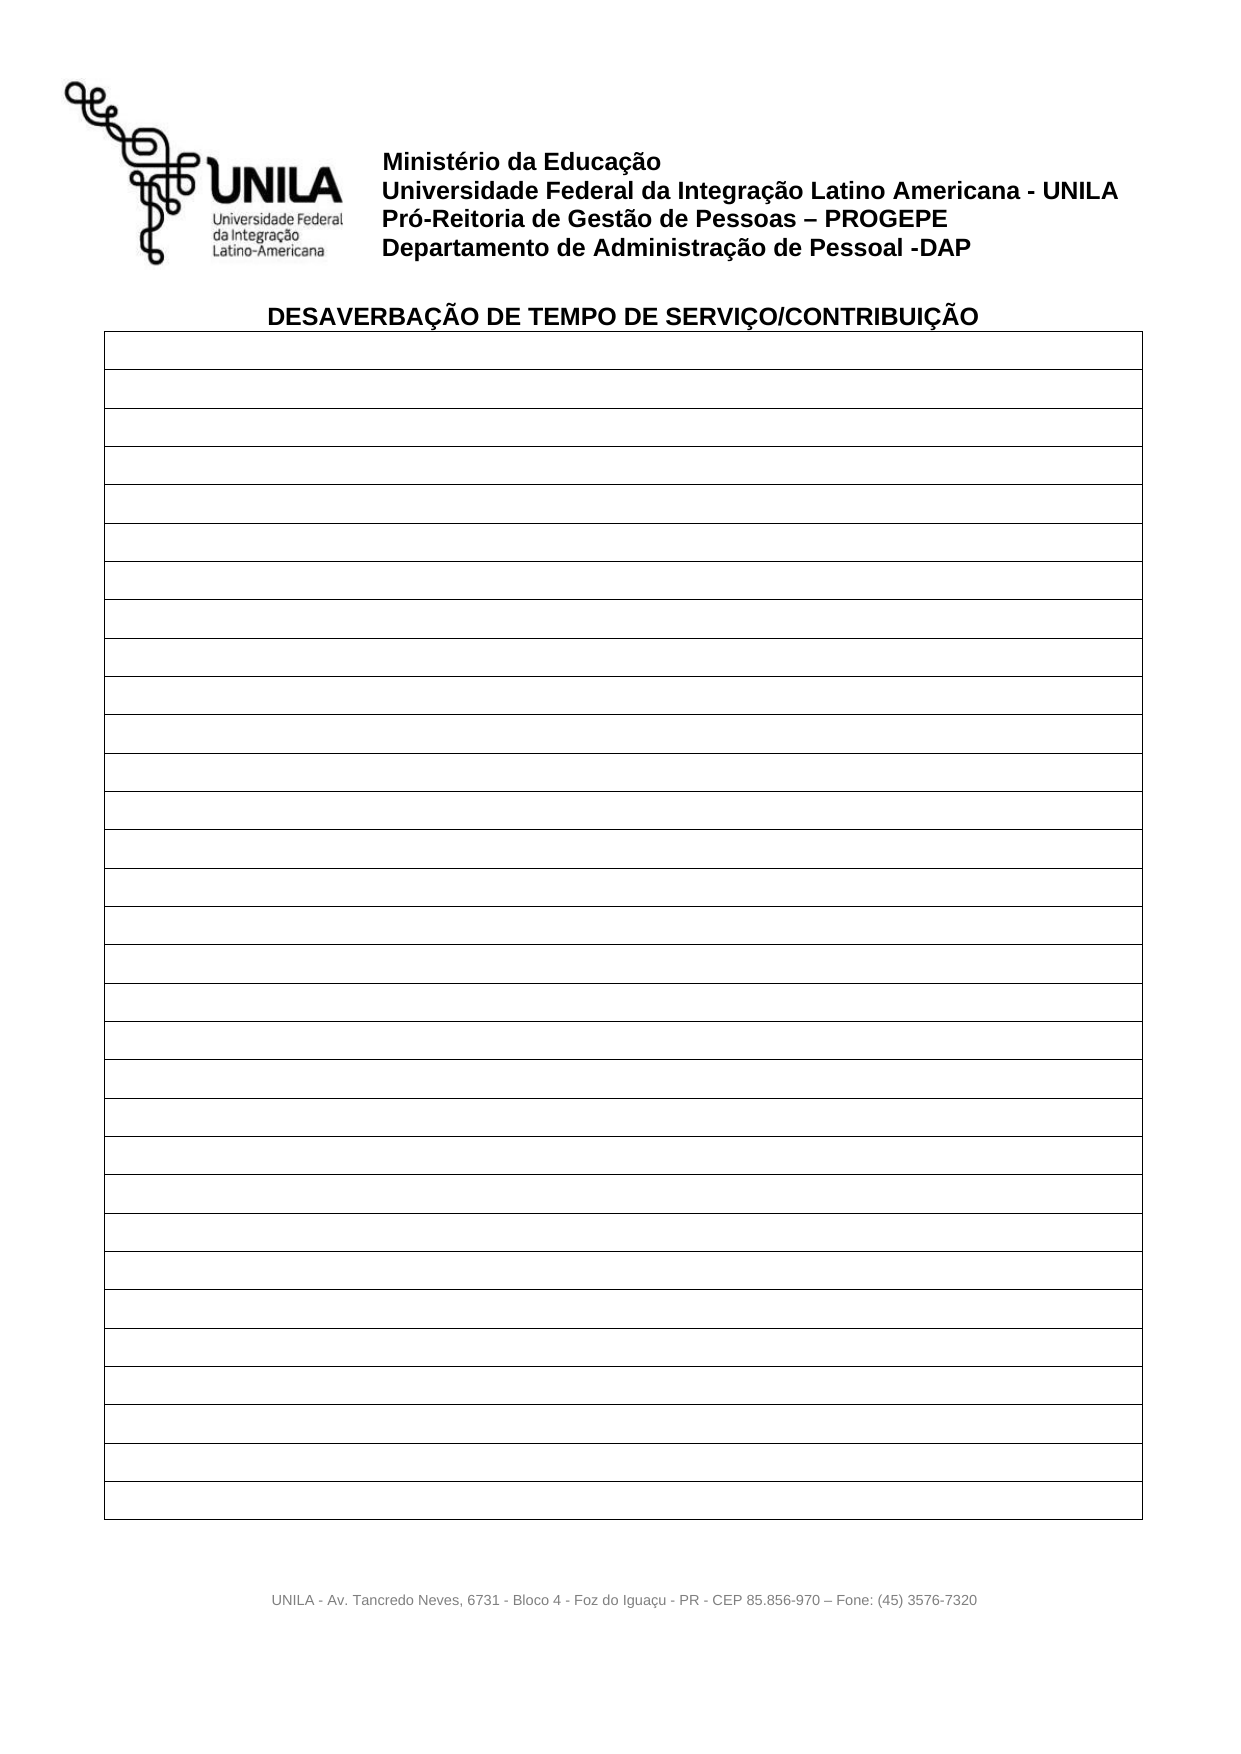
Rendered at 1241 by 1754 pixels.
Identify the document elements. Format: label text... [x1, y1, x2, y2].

table_cell [105, 1099, 1142, 1136]
table_cell [105, 945, 1142, 983]
picture [61, 78, 344, 270]
table_cell [105, 1444, 1142, 1481]
table_cell [105, 1175, 1142, 1213]
table_cell [105, 677, 1142, 714]
table_cell [105, 639, 1142, 676]
table_cell [105, 562, 1142, 599]
table_cell [105, 370, 1142, 408]
table_cell [105, 984, 1142, 1021]
table_cell [105, 1290, 1142, 1328]
table_cell [105, 869, 1142, 906]
table_cell [105, 600, 1142, 638]
table_cell [105, 907, 1142, 944]
table_cell [105, 485, 1142, 523]
table_cell [105, 830, 1142, 868]
subtitle DESAVERBAÇÃO DE TEMPO DE SERVIÇO/CONTRIBUIÇÃO [104, 302, 1142, 331]
table_cell [105, 1214, 1142, 1251]
table_cell [105, 409, 1142, 446]
table_cell [105, 1060, 1142, 1098]
table_cell [105, 1405, 1142, 1443]
table_cell [105, 792, 1142, 829]
table_cell [105, 1137, 1142, 1174]
table_cell [105, 1482, 1142, 1519]
table_cell [105, 524, 1142, 561]
table_cell [105, 715, 1142, 753]
table_cell [105, 1367, 1142, 1404]
table_cell [105, 447, 1142, 484]
table_cell [105, 1252, 1142, 1289]
table_cell [105, 1022, 1142, 1059]
table_cell [105, 1329, 1142, 1366]
table_cell [105, 754, 1142, 791]
table_header [105, 332, 1142, 369]
